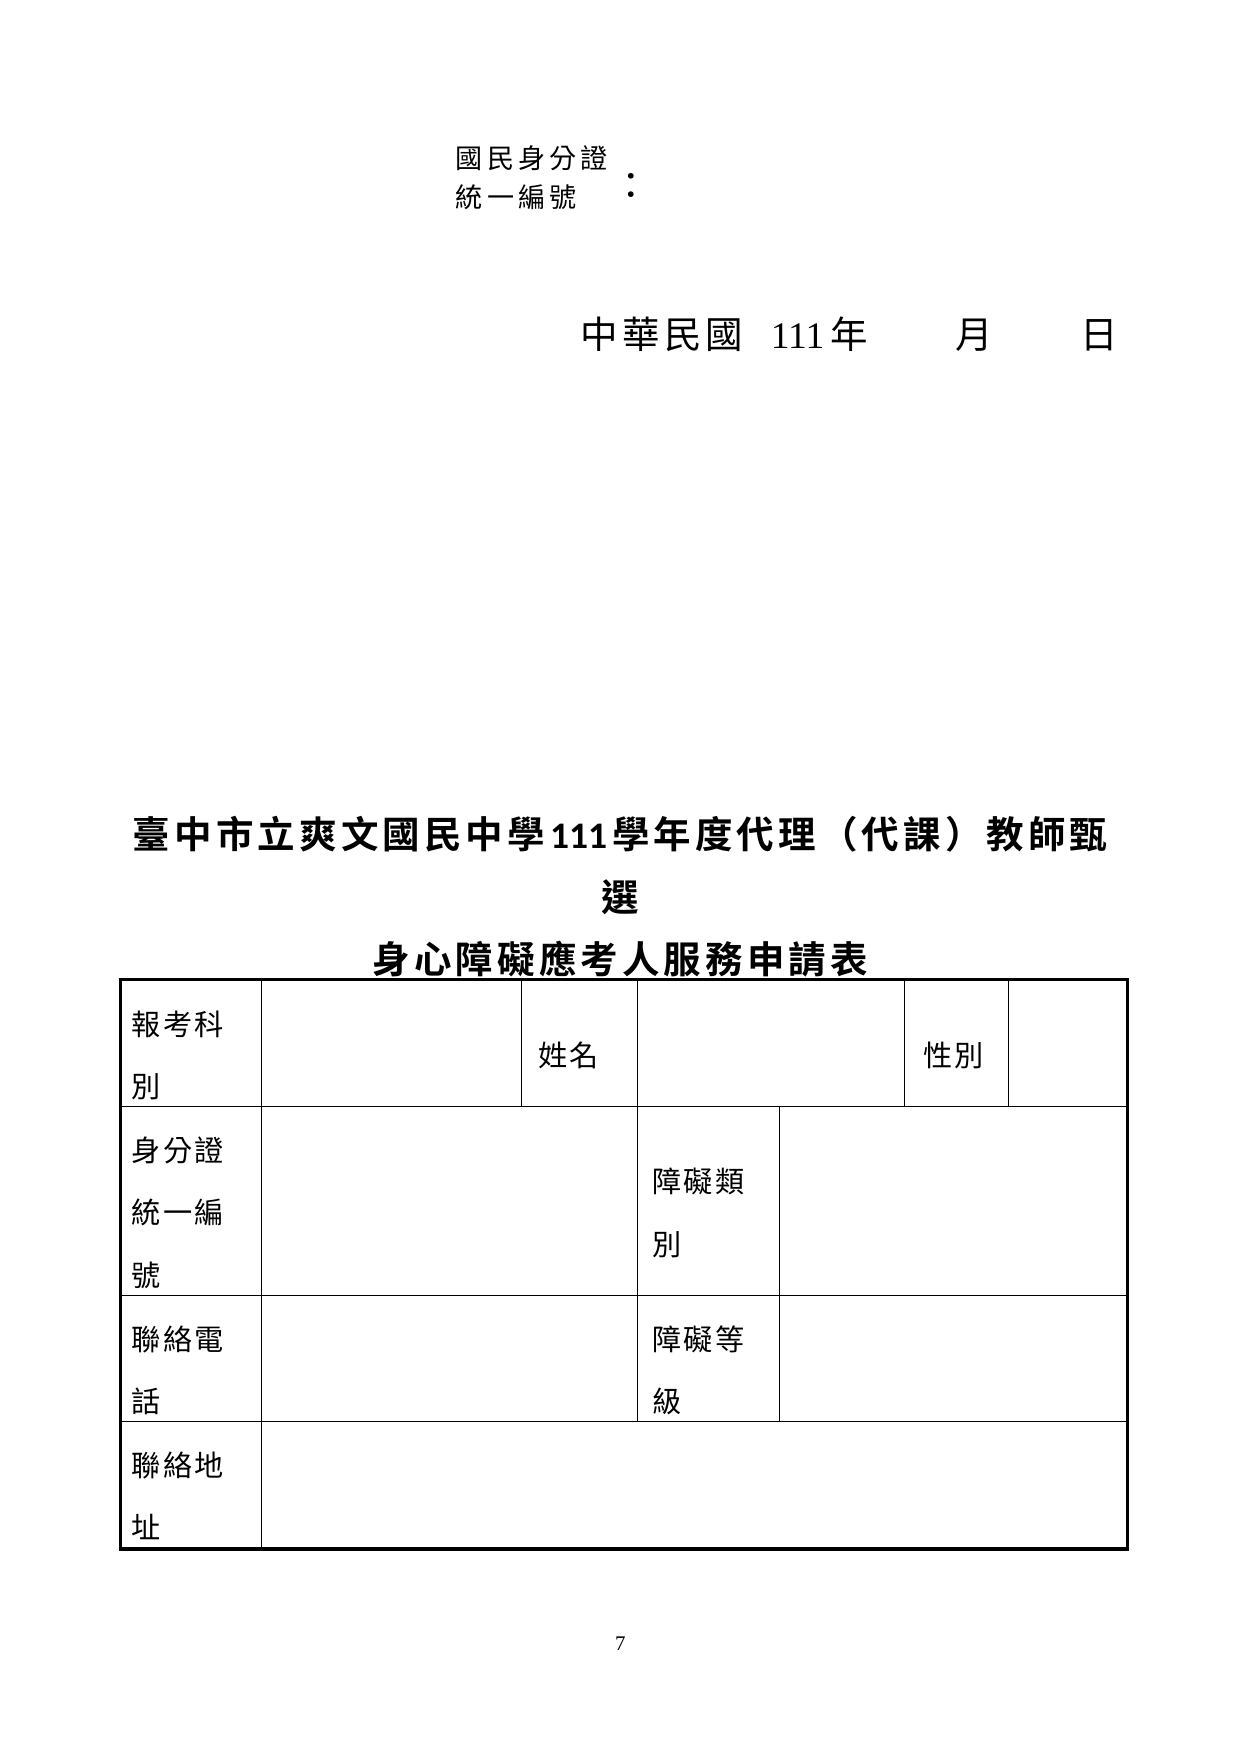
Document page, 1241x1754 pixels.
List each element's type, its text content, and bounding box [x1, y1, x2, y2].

text 國民身分證統一編號： [120, 103, 1120, 228]
table_header 性別 [905, 981, 1008, 1106]
table_cell 聯絡電話 [122, 1296, 261, 1421]
table_header [262, 981, 521, 1106]
text 臺中市立爽文國民中學111學年度代理（代課）教師甄選 [120, 790, 1120, 915]
table_cell [262, 1422, 1126, 1547]
table_header [1009, 981, 1126, 1106]
table_cell 障礙類別 [638, 1107, 779, 1294]
table_cell [262, 1296, 637, 1421]
table_cell [780, 1296, 1126, 1421]
table_cell 聯絡地址 [122, 1422, 261, 1547]
table_header [638, 981, 904, 1106]
table_header 報考科別 [122, 981, 261, 1106]
text 中華民國 111年 月 日 [120, 290, 1120, 353]
table_cell 身分證 統一編號 [122, 1107, 261, 1294]
text 身心障礙應考人服務申請表 [120, 915, 1120, 978]
table_header 姓名 [522, 981, 637, 1106]
table_cell [262, 1107, 637, 1294]
table_cell 障礙等級 [638, 1296, 779, 1421]
table_cell [780, 1107, 1126, 1294]
